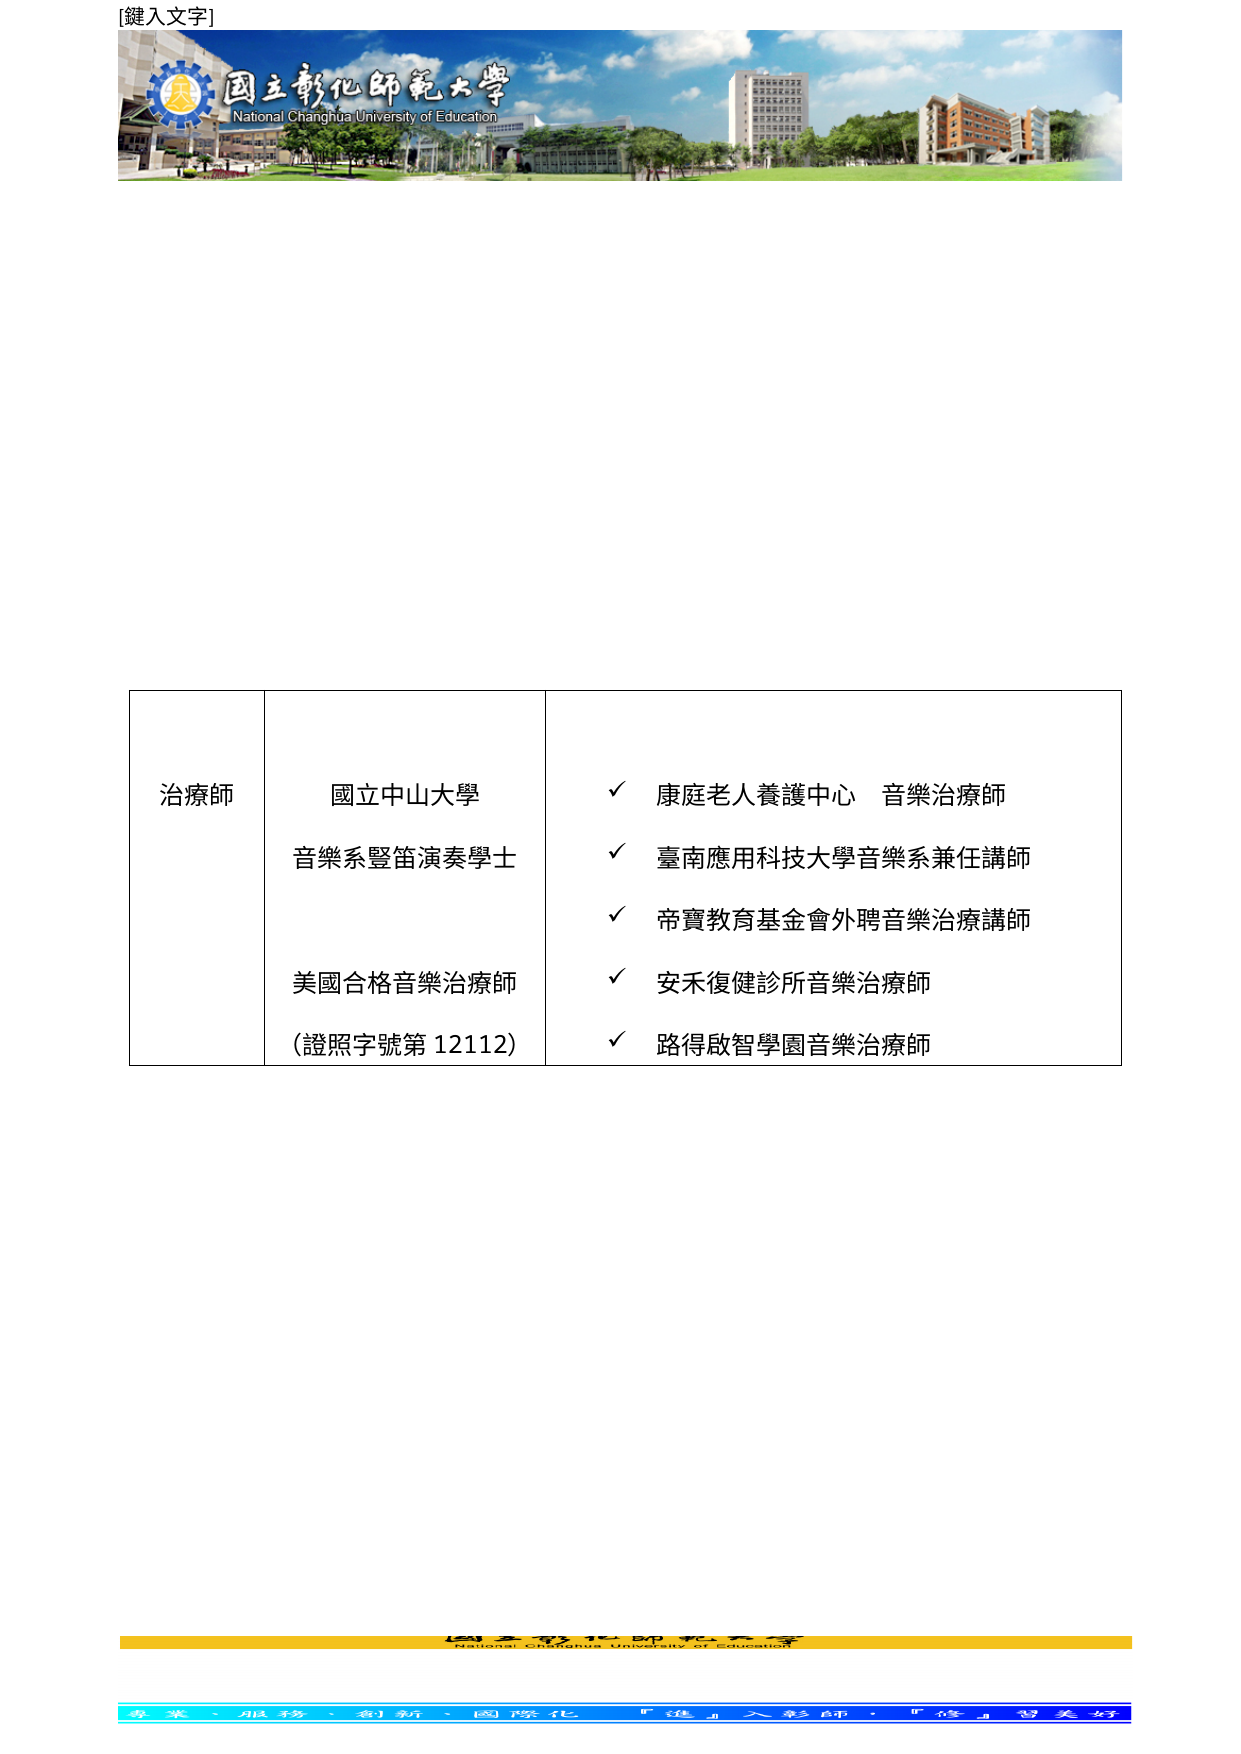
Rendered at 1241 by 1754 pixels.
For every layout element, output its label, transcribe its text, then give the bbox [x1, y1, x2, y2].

table_cell 治療師 [130, 691, 264, 1065]
table_cell 彰化基督教兒童醫院 音樂治療師 彰化家扶中心 音樂治療師 福榮融合教育基金會 音樂治療師 康庭老人養護中心 音樂治療師 臺南應用科技大學音樂系兼任講師 帝寶教育基金會外聘音樂治療講師 安禾復健診所音樂治療師 路得啟智學園音樂治療師 美國洛杉磯銀湖醫院（Silver Lake Medical Center）精神科音樂治療師 [546, 691, 1121, 1065]
table_cell 國立中山大學 音樂系豎笛演奏學士 美國合格音樂治療師 （證照字號第12112） [265, 691, 545, 1065]
